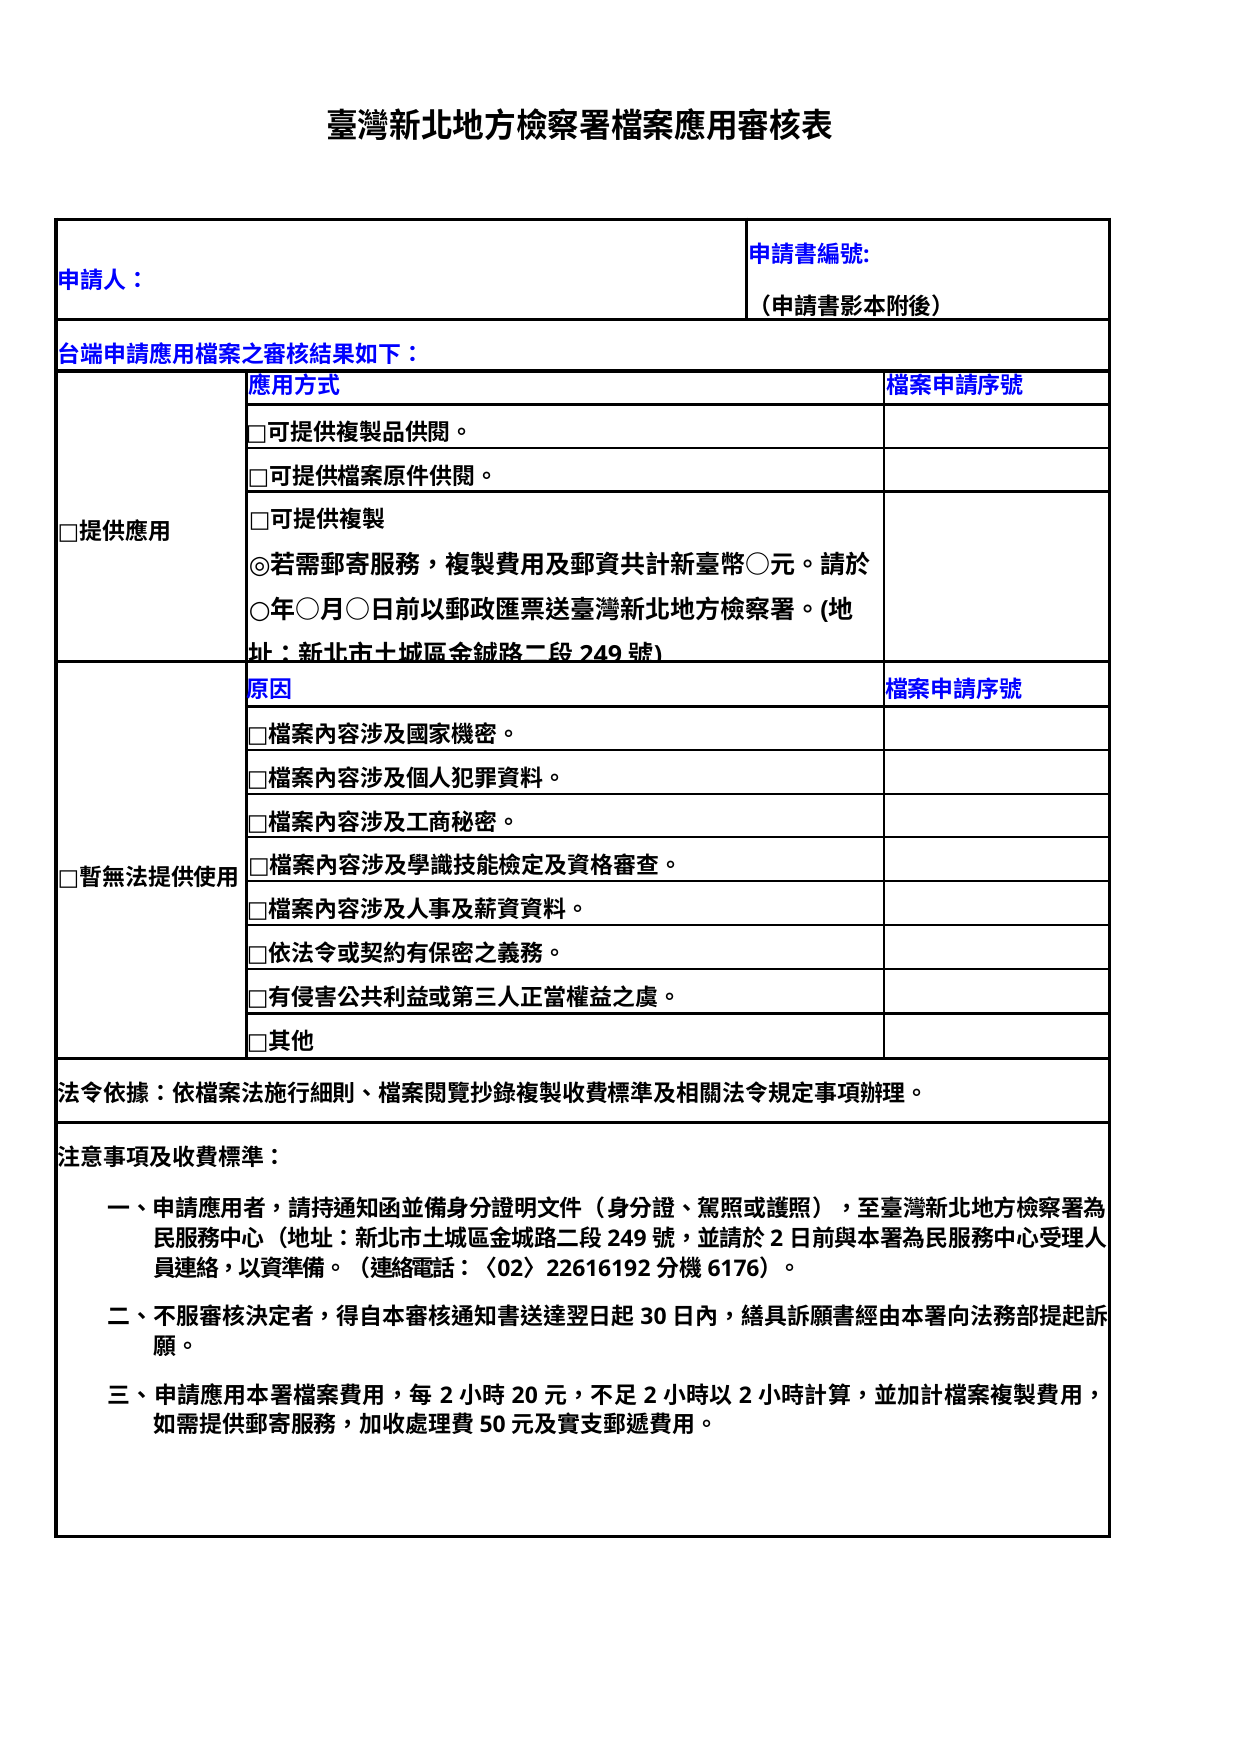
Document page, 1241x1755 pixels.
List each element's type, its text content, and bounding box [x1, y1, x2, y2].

table_cell □暫無法提供使用 [58, 663, 245, 1057]
table_cell 應用方式 [248, 373, 883, 402]
table_cell □可提供複製品供閱。 [248, 406, 883, 447]
table_cell □提供應用 [58, 373, 245, 660]
table_cell [885, 1015, 1108, 1057]
table_cell [885, 751, 1108, 792]
table_cell □檔案內容涉及學識技能檢定及資格審查。 [248, 838, 883, 880]
table_cell [885, 795, 1108, 836]
table_cell [885, 449, 1108, 490]
table_cell [885, 926, 1108, 967]
table_cell [885, 406, 1108, 447]
table_cell □可提供檔案原件供閱。 [248, 449, 883, 490]
text 臺灣新北地方檢察署檔案應用審核表 [326, 104, 1124, 146]
table_cell □檔案內容涉及國家機密。 [248, 708, 883, 749]
table_cell 台端申請應用檔案之審核結果如下： [58, 321, 1108, 369]
table_cell [885, 970, 1108, 1012]
table_cell [885, 708, 1108, 749]
table_cell [885, 493, 1108, 660]
table_cell □有侵害公共利益或第三人正當權益之虞。 [248, 970, 883, 1012]
table_cell □檔案內容涉及人事及薪資資料。 [248, 882, 883, 924]
table_cell □依法令或契約有保密之義務。 [248, 926, 883, 967]
table_cell [885, 838, 1108, 880]
table_header 申請書編號: （申請書影本附後） [748, 221, 1108, 318]
table_cell 原因 [248, 663, 883, 704]
table_cell □其他 [248, 1015, 883, 1057]
table_cell 注意事項及收費標準： 一、申請應用者，請持通知函並備身分證明文件（身分證、駕照或護照），至臺灣新北地方檢察署為民服務中心（地址：新北市土城區金城路二段 249 號，並請於 2 日前與本署為民服務中心受理人員連絡，以資準備。（連絡電話：〈02〉22616192 分機 6176）。 二、不服審核決定者，得自本審核通知書送達翌日起 30 日內，繕具訴願書經由本署向法務部提起訴願。 三、申請應用本署檔案費用，每 2 小時 20 元，不足 2 小時以 2 小時計算，並加計檔案複製費用，如需提供郵寄服務，加收處理費 50 元及實支郵遞費用。 [58, 1124, 1108, 1535]
table_cell [885, 882, 1108, 924]
table_cell 檔案申請序號 [885, 663, 1108, 704]
table_cell 法令依據：依檔案法施行細則、檔案閱覽抄錄複製收費標準及相關法令規定事項辦理。 [58, 1060, 1108, 1121]
table_cell □可提供複製 ◎若需郵寄服務，複製費用及郵資共計新臺幣○元。請於 ○年○月○日前以郵政匯票送臺灣新北地方檢察署。(地址：新北市土城區金鋮路二段 249 號) [248, 493, 883, 660]
table_cell □檔案內容涉及個人犯罪資料。 [248, 751, 883, 792]
table_cell 檔案申請序號 [885, 373, 1108, 402]
table_cell □檔案內容涉及工商秘密。 [248, 795, 883, 836]
table_header 申請人： [58, 221, 745, 318]
